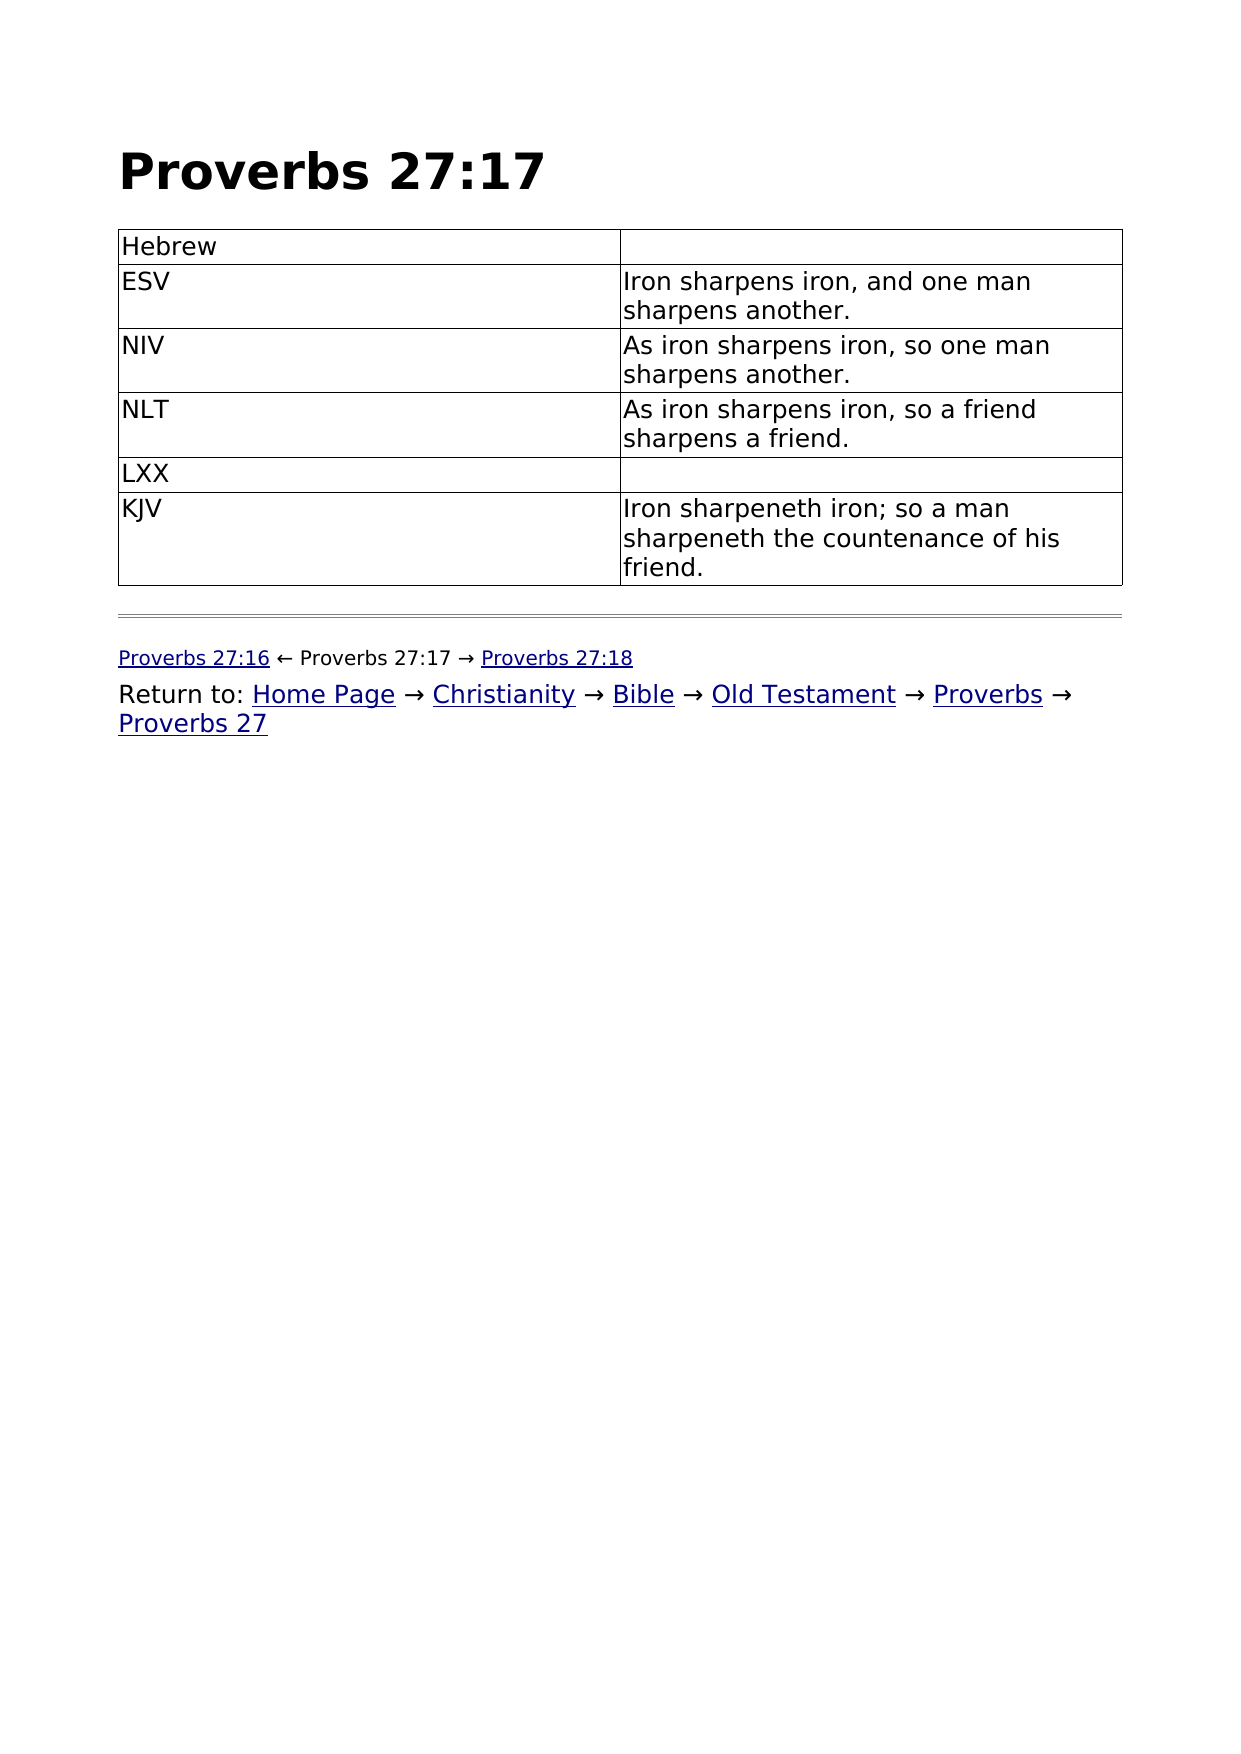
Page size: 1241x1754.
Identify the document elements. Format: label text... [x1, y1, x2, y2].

table_cell KJV [119, 493, 620, 585]
table_header [621, 230, 1122, 264]
table_cell Iron sharpeneth iron; so a man sharpeneth the countenance of his friend. [621, 493, 1122, 585]
text Return to: Home Page → Christianity → Bible → Old Testament → Proverbs → Proverbs 27 [118, 680, 1122, 739]
text Proverbs 27:16 ← Proverbs 27:17 → Proverbs 27:18 [118, 646, 1122, 680]
table_cell ESV [119, 265, 620, 328]
table_cell NIV [119, 329, 620, 392]
table_cell As iron sharpens iron, so a friend sharpens a friend. [621, 393, 1122, 457]
table_cell NLT [119, 393, 620, 457]
table_cell As iron sharpens iron, so one man sharpens another. [621, 329, 1122, 392]
table_header Hebrew [119, 230, 620, 264]
table_cell [621, 458, 1122, 492]
table_cell LXX [119, 458, 620, 492]
subtitle Proverbs 27:17 [118, 143, 1122, 201]
table_cell Iron sharpens iron, and one man sharpens another. [621, 265, 1122, 328]
